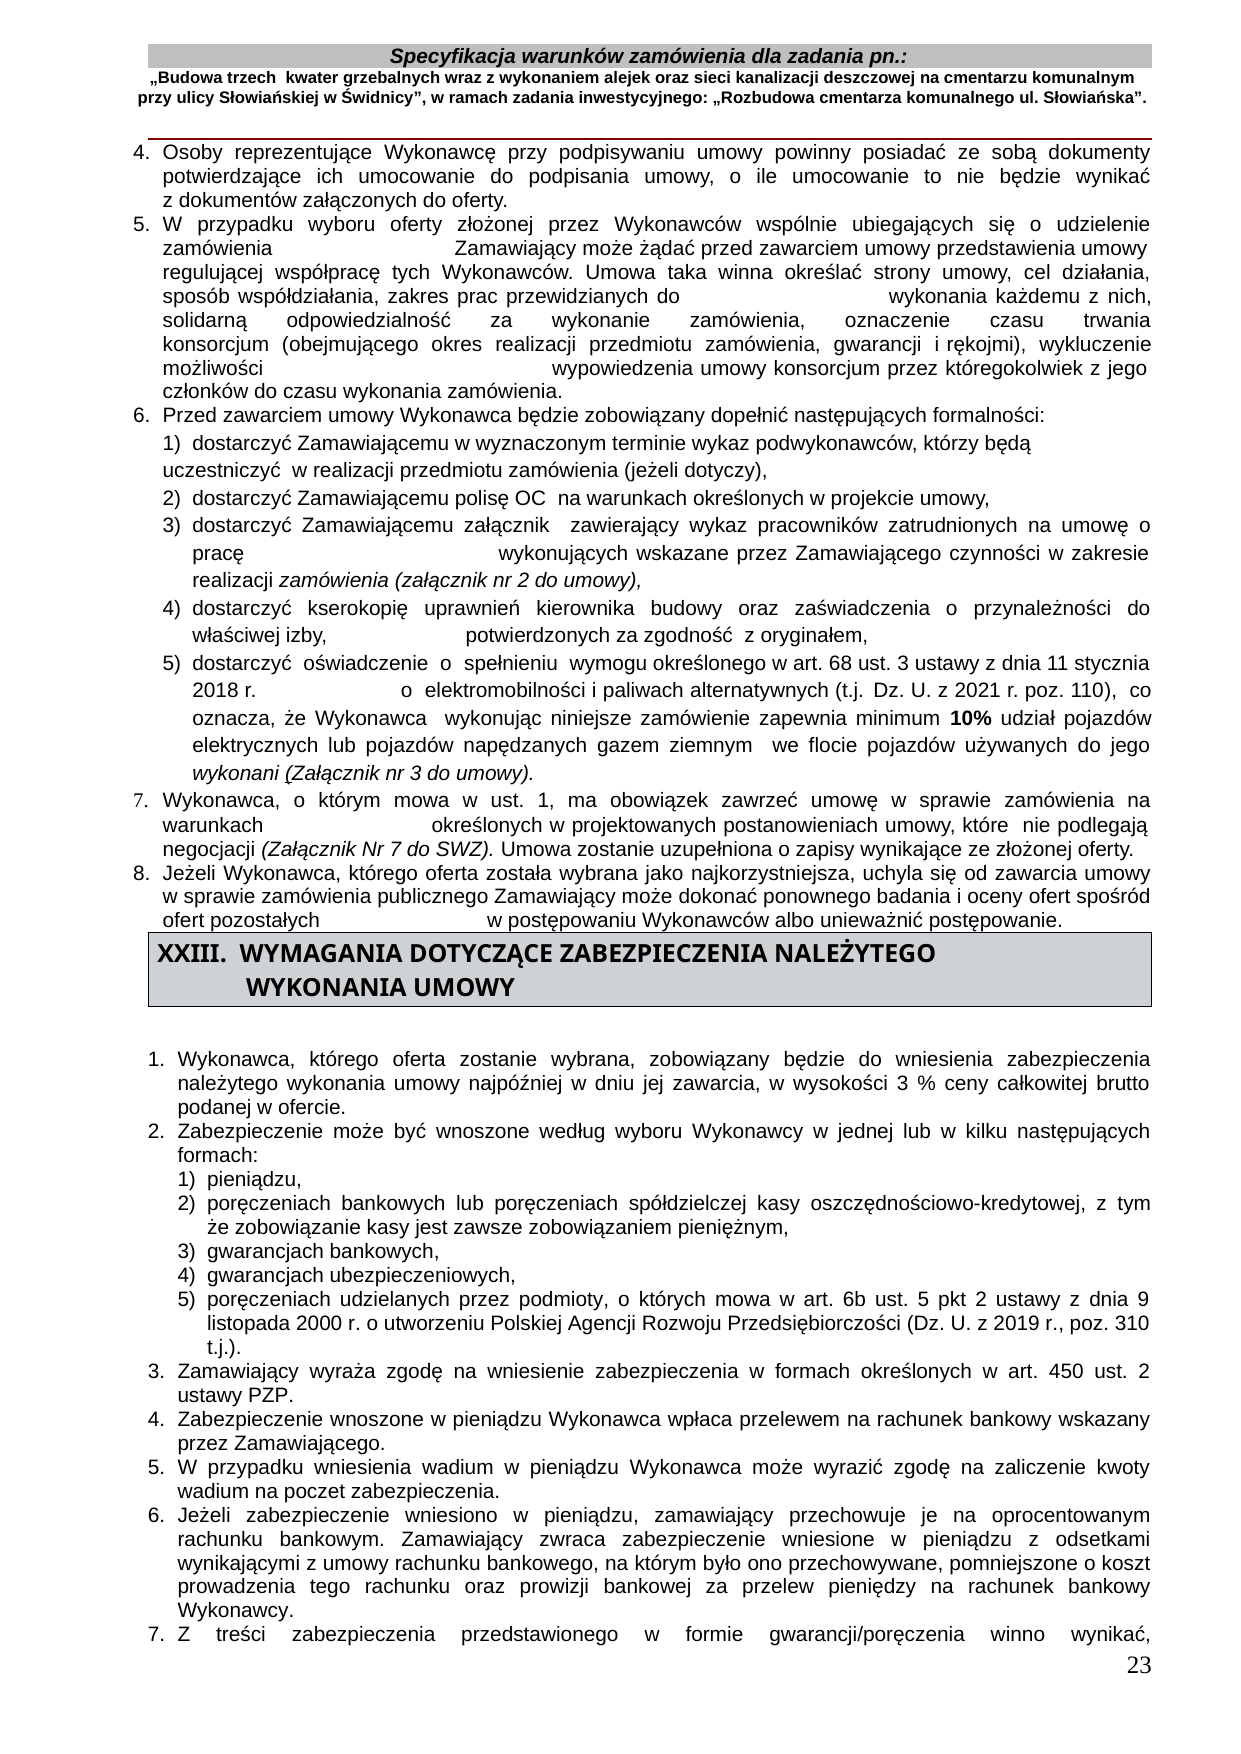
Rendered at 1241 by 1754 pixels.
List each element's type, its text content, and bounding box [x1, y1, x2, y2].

list Jeżeli Wykonawca, którego oferta została wybrana jako najkorzystniejsza, uchyla się od zawarcia umowy w sprawie zamówienia publicznego Zamawiający może dokonać ponownego badania i oceny ofert spośród ofert pozostałych w postępowaniu Wykonawców albo unieważnić postępowanie. [133, 860, 1152, 932]
list Wykonawca, którego oferta zostanie wybrana, zobowiązany będzie do wniesienia zabezpieczenia należytego wykonania umowy najpóźniej w dniu jej zawarcia, w wysokości 3 % ceny całkowitej brutto podanej w ofercie. [148, 1047, 1152, 1119]
list Wykonawca, o którym mowa w ust. 1, ma obowiązek zawrzeć umowę w sprawie zamówienia na warunkach określonych w projektowanych postanowieniach umowy, które nie podlegają negocjacji (Załącznik Nr 7 do SWZ). Umowa zostanie uzupełniona o zapisy wynikające ze złożonej oferty. [133, 788, 1152, 860]
list Zabezpieczenie wnoszone w pieniądzu Wykonawca wpłaca przelewem na rachunek bankowy wskazany przez Zamawiającego. [148, 1407, 1152, 1454]
list W przypadku wniesienia wadium w pieniądzu Wykonawca może wyrazić zgodę na zaliczenie kwoty wadium na poczet zabezpieczenia. [148, 1454, 1152, 1502]
subtitle XXIII. WYMAGANIA DOTYCZĄCE ZABEZPIECZENIA NALEŻYTEGO WYKONANIA UMOWY [149, 933, 1151, 1006]
list dostarczyć Zamawiającemu załącznik zawierający wykaz pracowników zatrudnionych na umowę o pracę wykonujących wskazane przez Zamawiającego czynności w zakresie realizacji zamówienia (załącznik nr 2 do umowy), [162, 513, 1152, 592]
list dostarczyć Zamawiającemu w wyznaczonym terminie wykaz podwykonawców, którzy będą [162, 431, 1152, 455]
list Osoby reprezentujące Wykonawcę przy podpisywaniu umowy powinny posiadać ze sobą dokumenty potwierdzające ich umocowanie do podpisania umowy, o ile umocowanie to nie będzie wynikać z dokumentów załączonych do oferty. [133, 140, 1152, 212]
list W przypadku wyboru oferty złożonej przez Wykonawców wspólnie ubiegających się o udzielenie zamówienia Zamawiający może żądać przed zawarciem umowy przedstawienia umowy regulującej współpracę tych Wykonawców. Umowa taka winna określać strony umowy, cel działania, sposób współdziałania, zakres prac przewidzianych do wykonania każdemu z nich, solidarną odpowiedzialność za wykonanie zamówienia, oznaczenie czasu trwania konsorcjum (obejmującego okres realizacji przedmiotu zamówienia, gwarancji i rękojmi), wykluczenie możliwości wypowiedzenia umowy konsorcjum przez któregokolwiek z jego członków do czasu wykonania zamówienia. [133, 212, 1152, 403]
list poręczeniach udzielanych przez podmioty, o których mowa w art. 6b ust. 5 pkt 2 ustawy z dnia 9 listopada 2000 r. o utworzeniu Polskiej Agencji Rozwoju Przedsiębiorczości (Dz. U. z 2019 r., poz. 310 t.j.). [177, 1287, 1152, 1359]
list Z treści zabezpieczenia przedstawionego w formie gwarancji/poręczenia winno wynikać, [148, 1622, 1152, 1646]
list gwarancjach ubezpieczeniowych, [177, 1263, 1152, 1287]
list Przed zawarciem umowy Wykonawca będzie zobowiązany dopełnić następujących formalności: [133, 403, 1152, 427]
text uczestniczyć w realizacji przedmiotu zamówienia (jeżeli dotyczy), [162, 458, 1152, 482]
list dostarczyć Zamawiającemu polisę OC na warunkach określonych w projekcie umowy, [162, 486, 1152, 510]
list dostarczyć kserokopię uprawnień kierownika budowy oraz zaświadczenia o przynależności do właściwej izby, potwierdzonych za zgodność z oryginałem, [162, 596, 1152, 647]
list poręczeniach bankowych lub poręczeniach spółdzielczej kasy oszczędnościowo-kredytowej, z tym że zobowiązanie kasy jest zawsze zobowiązaniem pieniężnym, [177, 1191, 1152, 1239]
list Jeżeli zabezpieczenie wniesiono w pieniądzu, zamawiający przechowuje je na oprocentowanym rachunku bankowym. Zamawiający zwraca zabezpieczenie wniesione w pieniądzu z odsetkami wynikającymi z umowy rachunku bankowego, na którym było ono przechowywane, pomniejszone o koszt prowadzenia tego rachunku oraz prowizji bankowej za przelew pieniędzy na rachunek bankowy Wykonawcy. [148, 1502, 1152, 1622]
list gwarancjach bankowych, [177, 1239, 1152, 1263]
list Zamawiający wyraża zgodę na wniesienie zabezpieczenia w formach określonych w art. 450 ust. 2 ustawy PZP. [148, 1359, 1152, 1407]
list dostarczyć oświadczenie o spełnieniu wymogu określonego w art. 68 ust. 3 ustawy z dnia 11 stycznia 2018 r. o elektromobilności i paliwach alternatywnych (t.j. Dz. U. z 2021 r. poz. 110), co oznacza, że Wykonawca wykonując niniejsze zamówienie zapewnia minimum 10% udział pojazdów elektrycznych lub pojazdów napędzanych gazem ziemnym we flocie pojazdów używanych do jego wykonani (Załącznik nr 3 do umowy). [162, 651, 1152, 785]
list Zabezpieczenie może być wnoszone według wyboru Wykonawcy w jednej lub w kilku następujących formach: [148, 1119, 1152, 1167]
list pieniądzu, [177, 1167, 1152, 1191]
